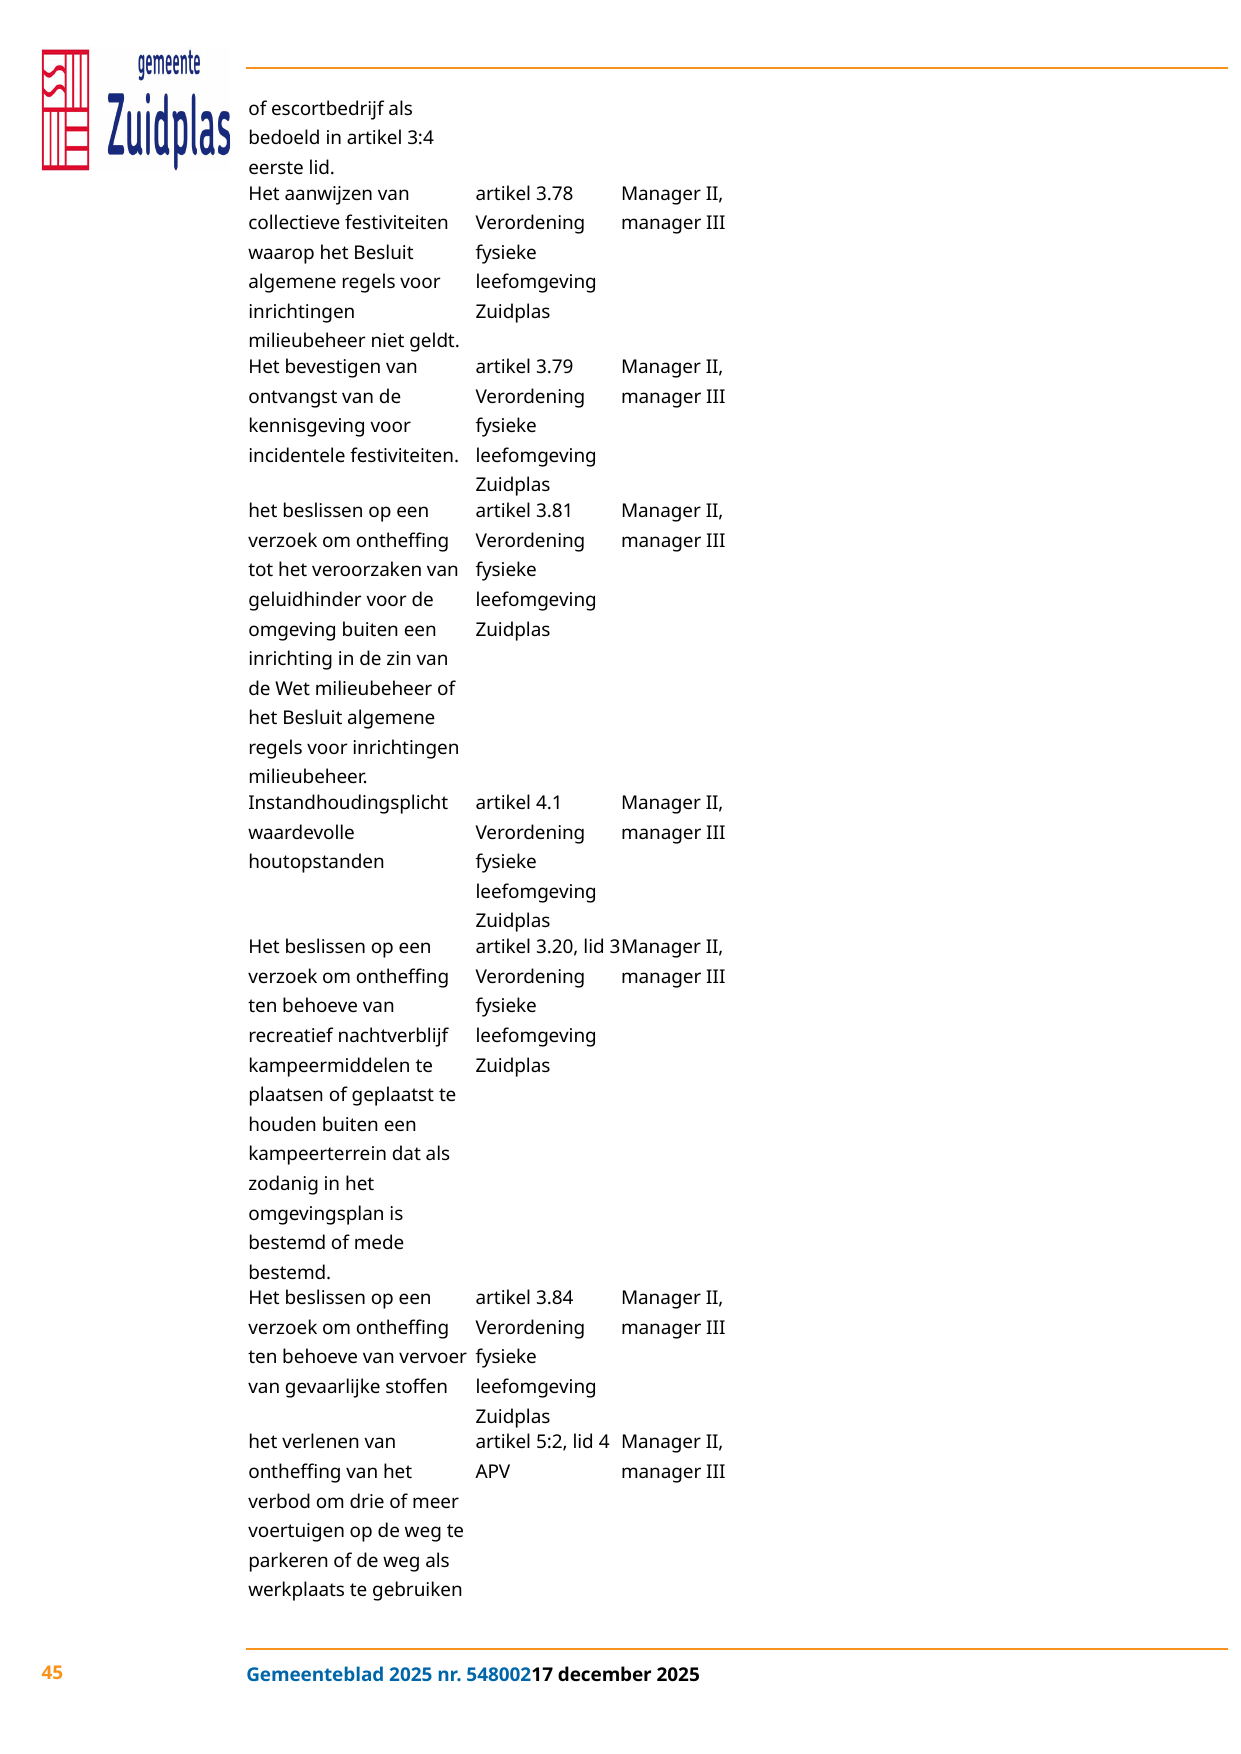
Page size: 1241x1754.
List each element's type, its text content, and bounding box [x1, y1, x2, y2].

table_cell [911, 934, 1152, 1284]
table_cell [766, 1429, 911, 1602]
table_cell [911, 498, 1152, 789]
table_cell Manager II, manager III [621, 789, 766, 933]
table_cell artikel 5:2, lid 4 APV [475, 1429, 621, 1602]
table_cell artikel 4.1 Verordening fysieke leefomgeving Zuidplas [475, 789, 621, 933]
table_cell [911, 353, 1152, 497]
table_cell Manager II, manager III [621, 498, 766, 789]
table_cell Het bevestigen van ontvangst van de kennisgeving voor incidentele festiviteiten. [248, 353, 475, 497]
table_cell [911, 789, 1152, 933]
table_cell Manager II, manager III [621, 353, 766, 497]
table_cell [766, 934, 911, 1284]
picture [41, 47, 231, 172]
table_cell [766, 789, 911, 933]
table_cell Manager II, manager III [621, 1429, 766, 1602]
table_cell Het beslissen op een verzoek om ontheffing ten behoeve van vervoer van gevaarlijke stoffen [248, 1285, 475, 1429]
table_cell Manager II, manager III [621, 180, 766, 353]
table_cell het verlenen van ontheffing van het verbod om drie of meer voertuigen op de weg te parkeren of de weg als werkplaats te gebruiken [248, 1429, 475, 1602]
table_cell [766, 1285, 911, 1429]
table_cell artikel 3.78 Verordening fysieke leefomgeving Zuidplas [475, 180, 621, 353]
table_cell artikel 3.84 Verordening fysieke leefomgeving Zuidplas [475, 1285, 621, 1429]
table_cell [911, 95, 1152, 180]
table_cell [911, 1285, 1152, 1429]
table_cell artikel 3.20, lid 3 Verordening fysieke leefomgeving Zuidplas [475, 934, 621, 1284]
table_cell [766, 95, 911, 180]
table_cell [766, 353, 911, 497]
table_cell Het beslissen op een verzoek om ontheffing ten behoeve van recreatief nachtverblijf kampeermiddelen te plaatsen of geplaatst te houden buiten een kampeerterrein dat als zodanig in het omgevingsplan is bestemd of mede bestemd. [248, 934, 475, 1284]
table_cell het beslissen op een verzoek om ontheffing tot het veroorzaken van geluidhinder voor de omgeving buiten een inrichting in de zin van de Wet milieubeheer of het Besluit algemene regels voor inrichtingen milieubeheer. [248, 498, 475, 789]
table_cell Het aanwijzen van collectieve festiviteiten waarop het Besluit algemene regels voor inrichtingen milieubeheer niet geldt. [248, 180, 475, 353]
table_cell [766, 180, 911, 353]
table_cell Manager II, manager III [621, 1285, 766, 1429]
table_cell [475, 95, 621, 180]
table_cell [911, 180, 1152, 353]
table_cell Instandhoudingsplicht waardevolle houtopstanden [248, 789, 475, 933]
table_cell [621, 95, 766, 180]
table_cell [766, 498, 911, 789]
table_cell [911, 1429, 1152, 1602]
table_cell Manager II, manager III [621, 934, 766, 1284]
table_cell of escortbedrijf als bedoeld in artikel 3:4 eerste lid. [248, 95, 475, 180]
table_cell artikel 3.81 Verordening fysieke leefomgeving Zuidplas [475, 498, 621, 789]
table_cell artikel 3.79 Verordening fysieke leefomgeving Zuidplas [475, 353, 621, 497]
